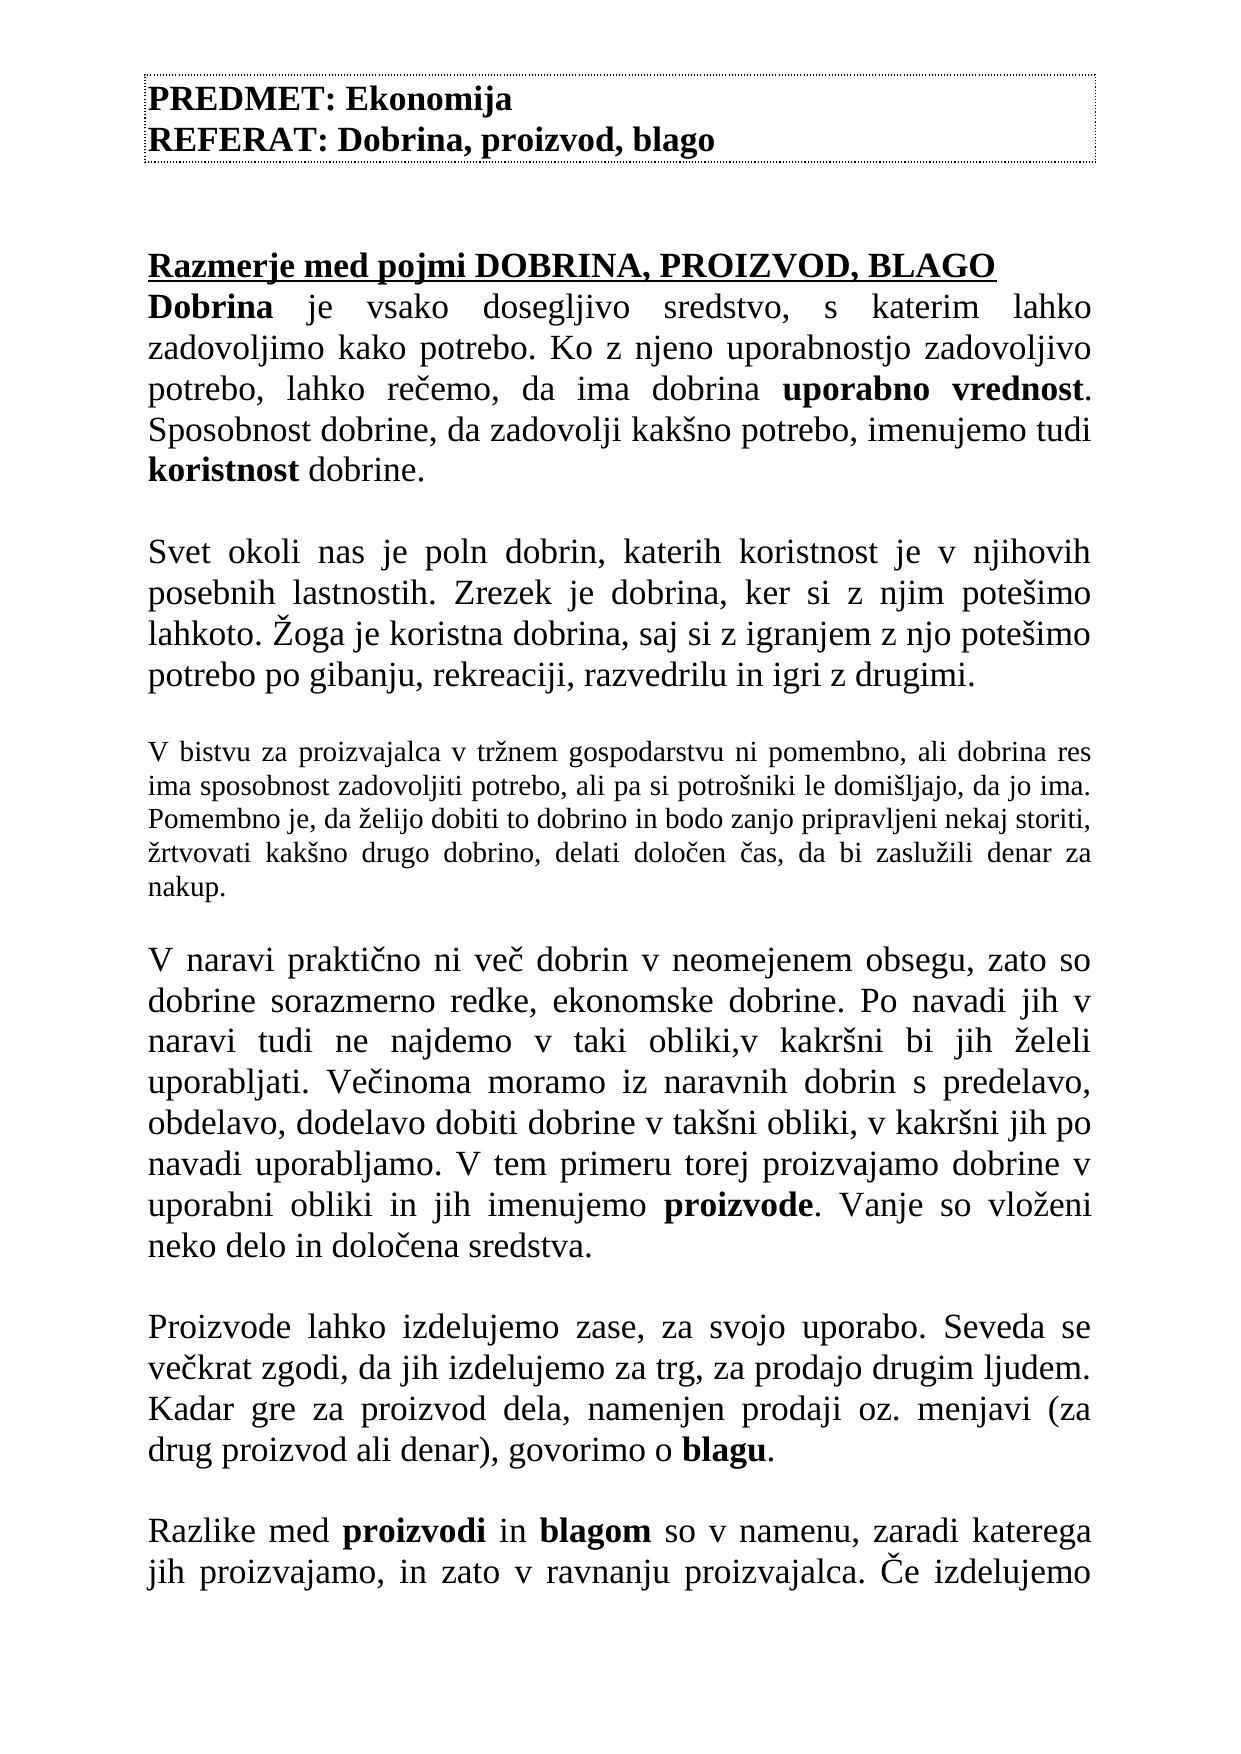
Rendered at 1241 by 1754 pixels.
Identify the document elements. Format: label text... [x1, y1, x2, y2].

text Dobrina je vsako dosegljivo sredstvo, s katerim lahko zadovoljimo kako potrebo. Ko z njeno uporabnostjo zadovoljivo potrebo, lahko rečemo, da ima dobrina uporabno vrednost. Sposobnost dobrine, da zadovolji kakšno potrebo, imenujemo tudi koristnost dobrine. [148, 285, 1092, 489]
text Proizvode lahko izdelujemo zase, za svojo uporabo. Seveda se večkrat zgodi, da jih izdelujemo za trg, za prodajo drugim ljudem. Kadar gre za proizvod dela, namenjen prodaji oz. menjavi (za drug proizvod ali denar), govorimo o blagu. [148, 1306, 1092, 1469]
text V naravi praktično ni več dobrin v neomejenem obsegu, zato so dobrine sorazmerno redke, ekonomske dobrine. Po navadi jih v naravi tudi ne najdemo v taki obliki,v kakršni bi jih želeli uporabljati. Večinoma moramo iz naravnih dobrin s predelavo, obdelavo, dodelavo dobiti dobrine v takšni obliki, v kakršni jih po navadi uporabljamo. V tem primeru torej proizvajamo dobrine v uporabni obliki in jih imenujemo proizvode. Vanje so vloženi neko delo in določena sredstva. [148, 938, 1092, 1265]
text REFERAT: Dobrina, proizvod, blago [144, 115, 1096, 163]
text Svet okoli nas je poln dobrin, katerih koristnost je v njihovih posebnih lastnostih. Zrezek je dobrina, ker si z njim potešimo lahkoto. Žoga je koristna dobrina, saj si z igranjem z njo potešimo potrebo po gibanju, rekreaciji, razvedrilu in igri z drugimi. [148, 530, 1092, 694]
text PREDMET: Ekonomija [144, 74, 1096, 115]
text V bistvu za proizvajalca v tržnem gospodarstvu ni pomembno, ali dobrina res ima sposobnost zadovoljiti potrebo, ali pa si potrošniki le domišljajo, da jo ima. Pomembno je, da želijo dobiti to dobrino in bodo zanjo pripravljeni nekaj storiti, žrtvovati kakšno drugo dobrino, delati določen čas, da bi zaslužili denar za nakup. [148, 734, 1092, 902]
text Razlike med proizvodi in blagom so v namenu, zaradi katerega jih proizvajamo, in zato v ravnanju proizvajalca. Če izdelujemo [148, 1510, 1092, 1591]
text Razmerje med pojmi DOBRINA, PROIZVOD, BLAGO [148, 244, 1092, 285]
